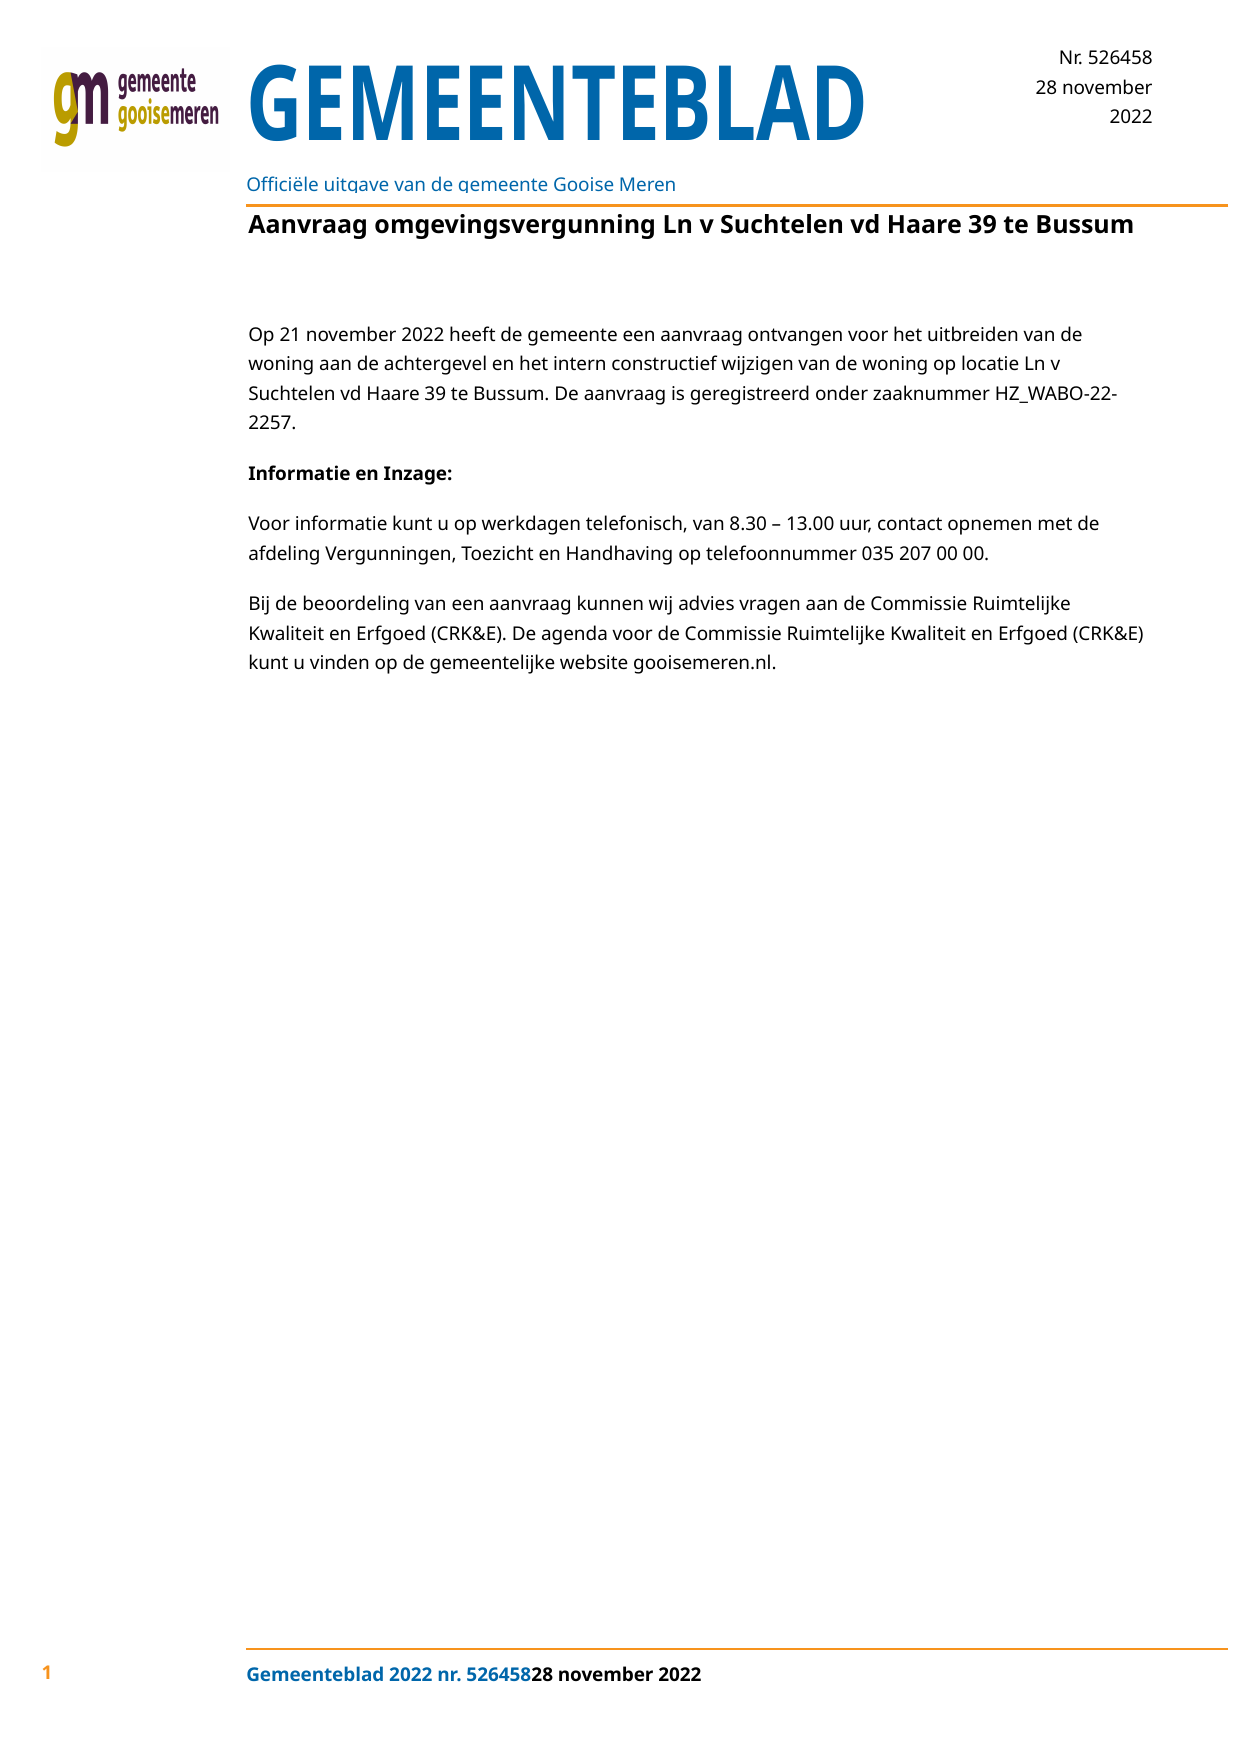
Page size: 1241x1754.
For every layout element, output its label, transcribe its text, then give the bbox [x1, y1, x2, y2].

picture [41, 47, 231, 172]
text Op 21 november 2022 heeft de gemeente een aanvraag ontvangen voor het uitbreiden van de woning aan de achtergevel en het intern constructief wijzigen van de woning op locatie Ln v Suchtelen vd Haare 39 te Bussum. De aanvraag is geregistreerd onder zaaknummer HZ_WABO-22-2257. [248, 321, 1152, 435]
text Bij de beoordeling van een aanvraag kunnen wij advies vragen aan de Commissie Ruimtelijke Kwaliteit en Erfgoed (CRK&E). De agenda voor de Commissie Ruimtelijke Kwaliteit en Erfgoed (CRK&E) kunt u vinden op de gemeentelijke website gooisemeren.nl. [248, 590, 1152, 675]
text Voor informatie kunt u op werkdagen telefonisch, van 8.30 – 13.00 uur, contact opnemen met de afdeling Vergunningen, Toezicht en Handhaving op telefoonnummer 035 207 00 00. [248, 510, 1152, 566]
text Informatie en Inzage: [248, 460, 1152, 486]
text Aanvraag omgevingsvergunning Ln v Suchtelen vd Haare 39 te Bussum [248, 207, 1152, 241]
